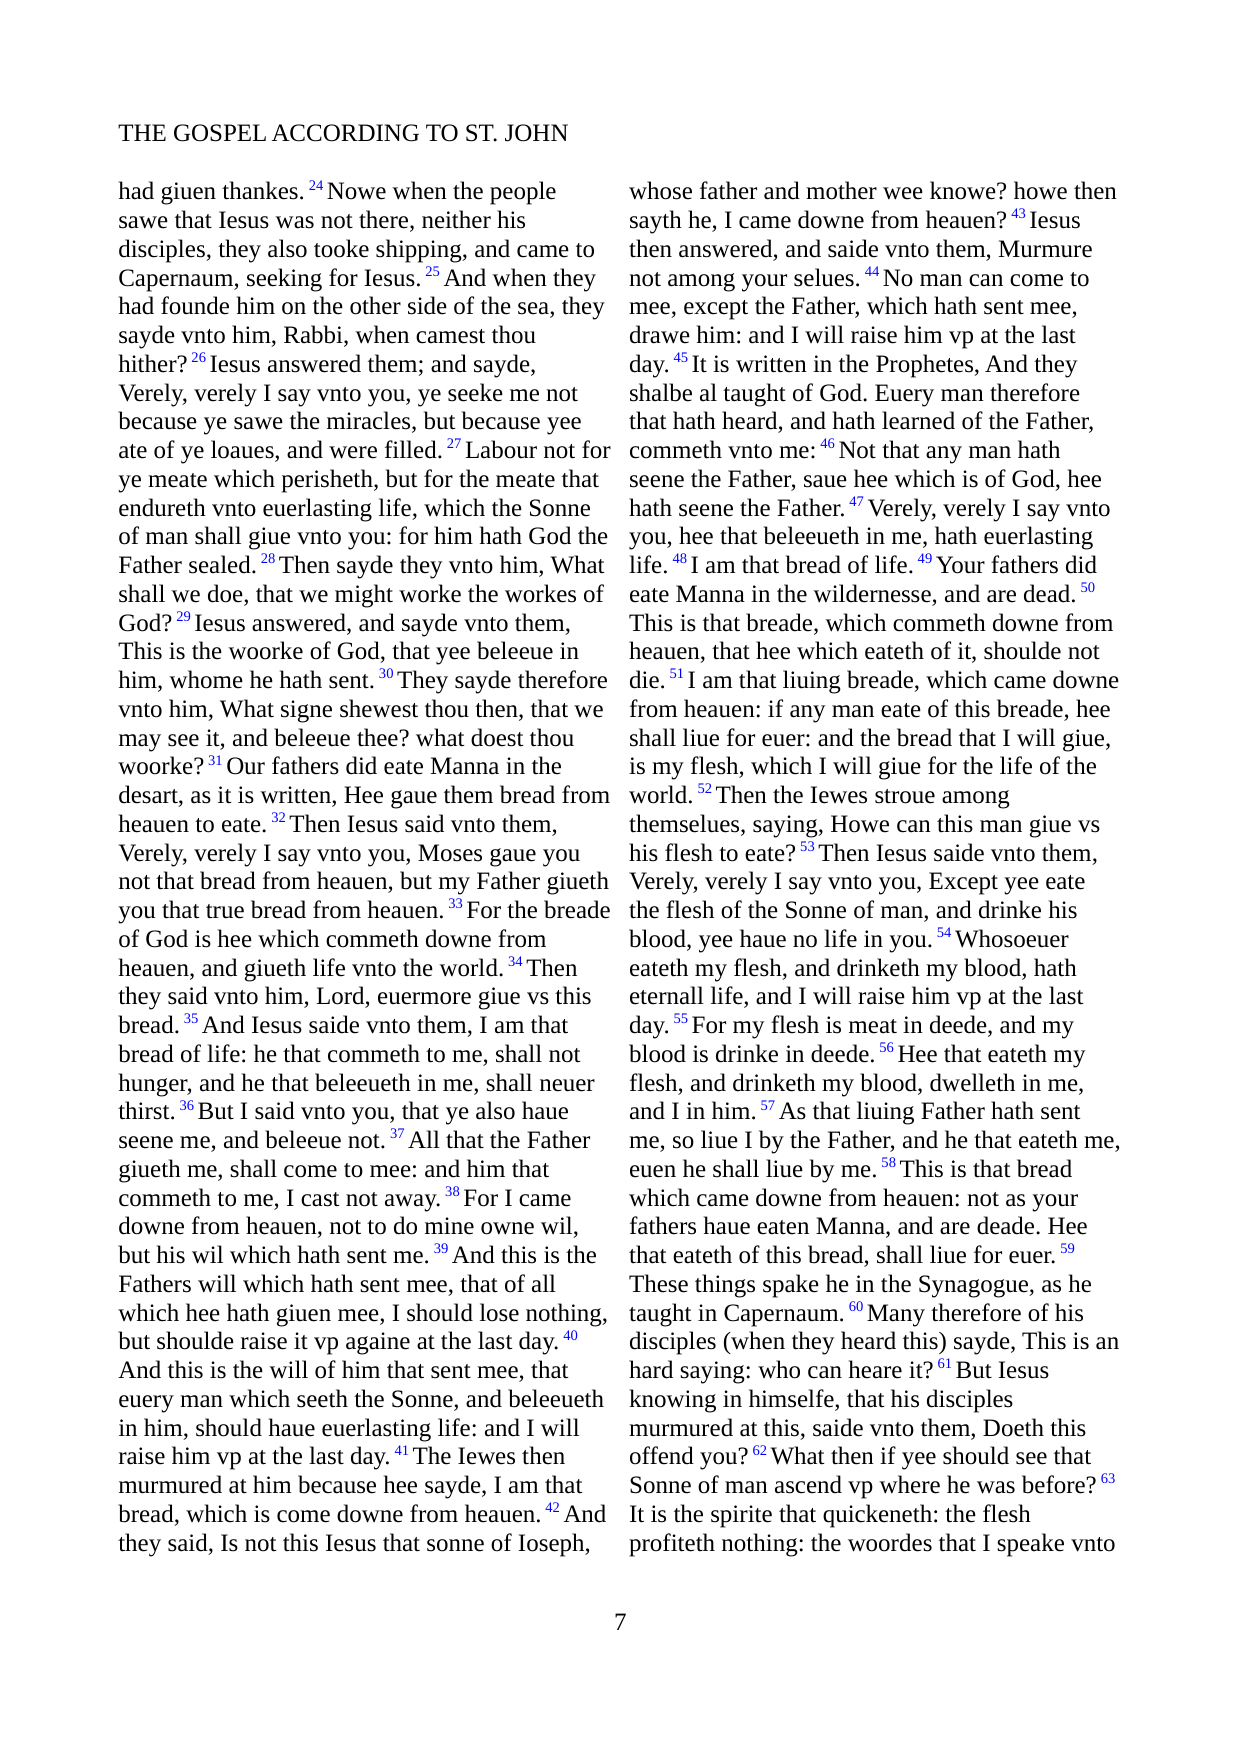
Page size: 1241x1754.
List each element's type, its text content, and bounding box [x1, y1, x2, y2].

text whose father and mother wee knowe? howe then sayth he, I came downe from heauen? 43 Iesus then answered, and saide vnto them, Murmure not among your selues. 44 No man can come to mee, except the Father, which hath sent mee, drawe him: and I will raise him vp at the last day. 45 It is written in the Prophetes, And they shalbe al taught of God. Euery man therefore that hath heard, and hath learned of the Father, commeth vnto me: 46 Not that any man hath seene the Father, saue hee which is of God, hee hath seene the Father. 47 Verely, verely I say vnto you, hee that beleeueth in me, hath euerlasting life. 48 I am that bread of life. 49 Your fathers did eate Manna in the wildernesse, and are dead. 50 This is that breade, which commeth downe from heauen, that hee which eateth of it, shoulde not die. 51 I am that liuing breade, which came downe from heauen: if any man eate of this breade, hee shall liue for euer: and the bread that I will giue, is my flesh, which I will giue for the life of the world. 52 Then the Iewes stroue among themselues, saying, Howe can this man giue vs his flesh to eate? 53 Then Iesus saide vnto them, Verely, verely I say vnto you, Except yee eate the flesh of the Sonne of man, and drinke his blood, yee haue no life in you. 54 Whosoeuer eateth my flesh, and drinketh my blood, hath eternall life, and I will raise him vp at the last day. 55 For my flesh is meat in deede, and my blood is drinke in deede. 56 Hee that eateth my flesh, and drinketh my blood, dwelleth in me, and I in him. 57 As that liuing Father hath sent me, so liue I by the Father, and he that eateth me, euen he shall liue by me. 58 This is that bread which came downe from heauen: not as your fathers haue eaten Manna, and are deade. Hee that eateth of this bread, shall liue for euer. 59 These things spake he in the Synagogue, as he taught in Capernaum. 60 Many therefore of his disciples (when they heard this) sayde, This is an hard saying: who can heare it? 61 But Iesus knowing in himselfe, that his disciples murmured at this, saide vnto them, Doeth this offend you? 62 What then if yee should see that Sonne of man ascend vp where he was before? 63 It is the spirite that quickeneth: the flesh profiteth nothing: the woordes that I speake vnto [629, 176, 1122, 1556]
text had giuen thankes. 24 Nowe when the people sawe that Iesus was not there, neither his disciples, they also tooke shipping, and came to Capernaum, seeking for Iesus. 25 And when they had founde him on the other side of the sea, they sayde vnto him, Rabbi, when camest thou hither? 26 Iesus answered them; and sayde, Verely, verely I say vnto you, ye seeke me not because ye sawe the miracles, but because yee ate of ye loaues, and were filled. 27 Labour not for ye meate which perisheth, but for the meate that endureth vnto euerlasting life, which the Sonne of man shall giue vnto you: for him hath God the Father sealed. 28 Then sayde they vnto him, What shall we doe, that we might worke the workes of God? 29 Iesus answered, and sayde vnto them, This is the woorke of God, that yee beleeue in him, whome he hath sent. 30 They sayde therefore vnto him, What signe shewest thou then, that we may see it, and beleeue thee? what doest thou woorke? 31 Our fathers did eate Manna in the desart, as it is written, Hee gaue them bread from heauen to eate. 32 Then Iesus said vnto them, Verely, verely I say vnto you, Moses gaue you not that bread from heauen, but my Father giueth you that true bread from heauen. 33 For the breade of God is hee which commeth downe from heauen, and giueth life vnto the world. 34 Then they said vnto him, Lord, euermore giue vs this bread. 35 And Iesus saide vnto them, I am that bread of life: he that commeth to me, shall not hunger, and he that beleeueth in me, shall neuer thirst. 36 But I said vnto you, that ye also haue seene me, and beleeue not. 37 All that the Father giueth me, shall come to mee: and him that commeth to me, I cast not away. 38 For I came downe from heauen, not to do mine owne wil, but his wil which hath sent me. 39 And this is the Fathers will which hath sent mee, that of all which hee hath giuen mee, I should lose nothing, but shoulde raise it vp againe at the last day. 40 And this is the will of him that sent mee, that euery man which seeth the Sonne, and beleeueth in him, should haue euerlasting life: and I will raise him vp at the last day. 41 The Iewes then murmured at him because hee sayde, I am that bread, which is come downe from heauen. 42 And they said, Is not this Iesus that sonne of Ioseph, [118, 176, 611, 1556]
